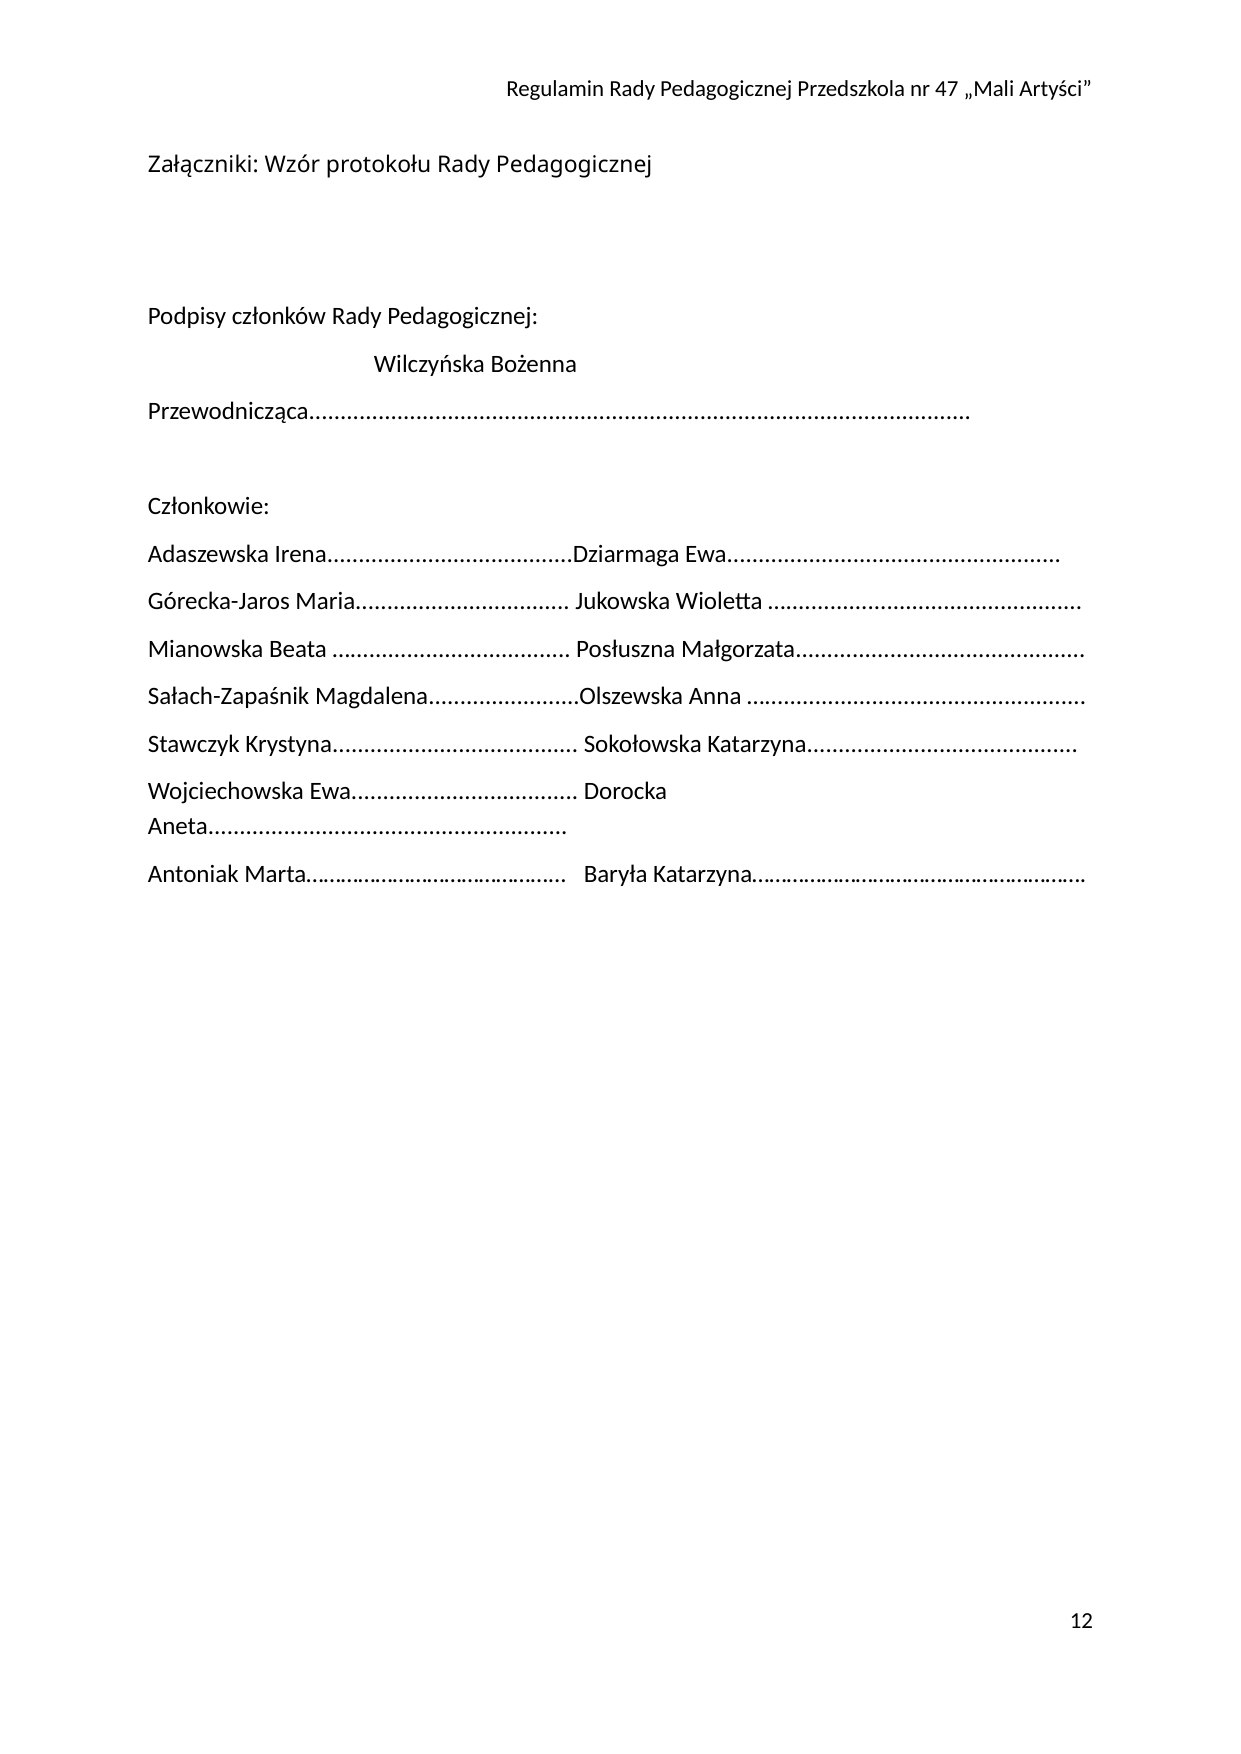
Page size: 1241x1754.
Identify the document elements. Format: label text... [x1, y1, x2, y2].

text Mianowska Beata …................................... Posłuszna Małgorzata.............................................. [148, 633, 1093, 663]
text Przewodnicząca......................................................................................................... [148, 395, 1093, 426]
text Wilczyńska Bożenna [148, 348, 1093, 378]
text Załączniki: Wzór protokołu Rady Pedagogicznej [148, 148, 1093, 179]
text Stawczyk Krystyna....................................... Sokołowska Katarzyna........................................... [148, 728, 1093, 758]
text Podpisy członków Rady Pedagogicznej: [148, 300, 1093, 331]
text Członkowie: [148, 490, 1093, 521]
text Wojciechowska Ewa.................................... Dorocka Aneta......................................................... [148, 775, 1093, 841]
text Adaszewska Irena.......................................Dziarmaga Ewa..................................................... [148, 538, 1093, 568]
text Antoniak Marta……………………………………... Baryła Katarzyna…………………………………………………. [148, 858, 1093, 888]
text Górecka-Jaros Maria.................................. Jukowska Wioletta …............................................... [148, 585, 1093, 616]
text Sałach-Zapaśnik Magdalena........................Olszewska Anna …................................................... [148, 680, 1093, 711]
